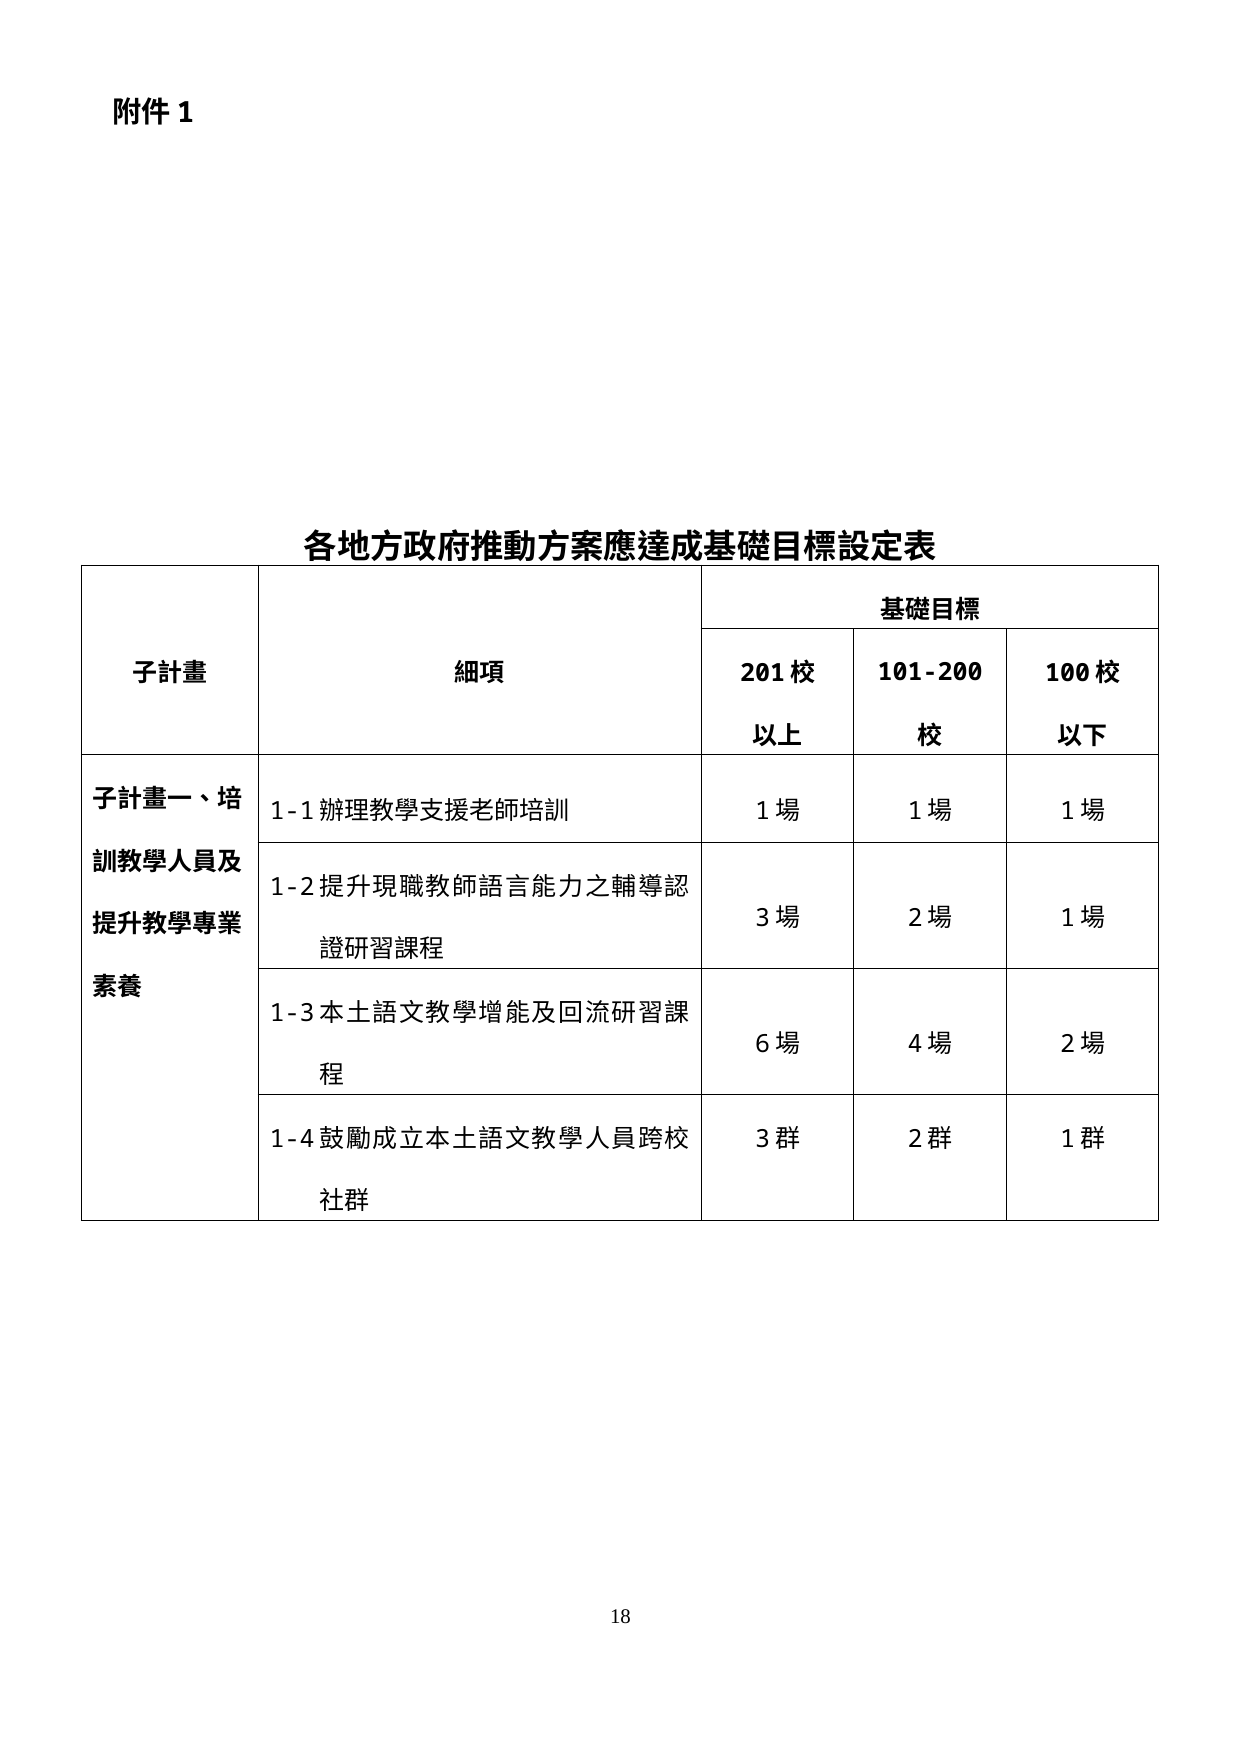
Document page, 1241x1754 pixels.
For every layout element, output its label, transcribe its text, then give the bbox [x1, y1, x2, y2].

table_cell 3場 [702, 843, 853, 968]
table_cell 6場 [702, 969, 853, 1094]
table_cell 1場 [1007, 843, 1158, 968]
table_header 細項 [259, 566, 701, 754]
table_cell 2場 [1007, 969, 1158, 1094]
table_cell 本土語文教學增能及回流研習課程 [259, 969, 701, 1094]
table_cell 提升現職教師語言能力之輔導認證研習課程 [259, 843, 701, 968]
table_cell 101-200 校 [854, 629, 1006, 754]
table_cell 4場 [854, 969, 1006, 1094]
table_cell 子計畫一、培訓教學人員及提升教學專業素養 [82, 755, 258, 1220]
table_cell 100校 以下 [1007, 629, 1158, 754]
table_cell 1場 [1007, 755, 1158, 842]
table_header 子計畫 [82, 566, 258, 754]
table_header 基礎目標 [702, 566, 1158, 628]
table_cell 1群 [1007, 1095, 1158, 1220]
table_cell 鼓勵成立本土語文教學人員跨校社群 [259, 1095, 701, 1220]
table_cell 3群 [702, 1095, 853, 1220]
table_cell 1場 [854, 755, 1006, 842]
text 各地方政府推動方案應達成基礎目標設定表 [112, 502, 1128, 564]
table_cell 2群 [854, 1095, 1006, 1220]
table_cell 2場 [854, 843, 1006, 968]
table_cell 辦理教學支援老師培訓 [259, 755, 701, 842]
table_cell 201校 以上 [702, 629, 853, 754]
table_cell 1場 [702, 755, 853, 842]
